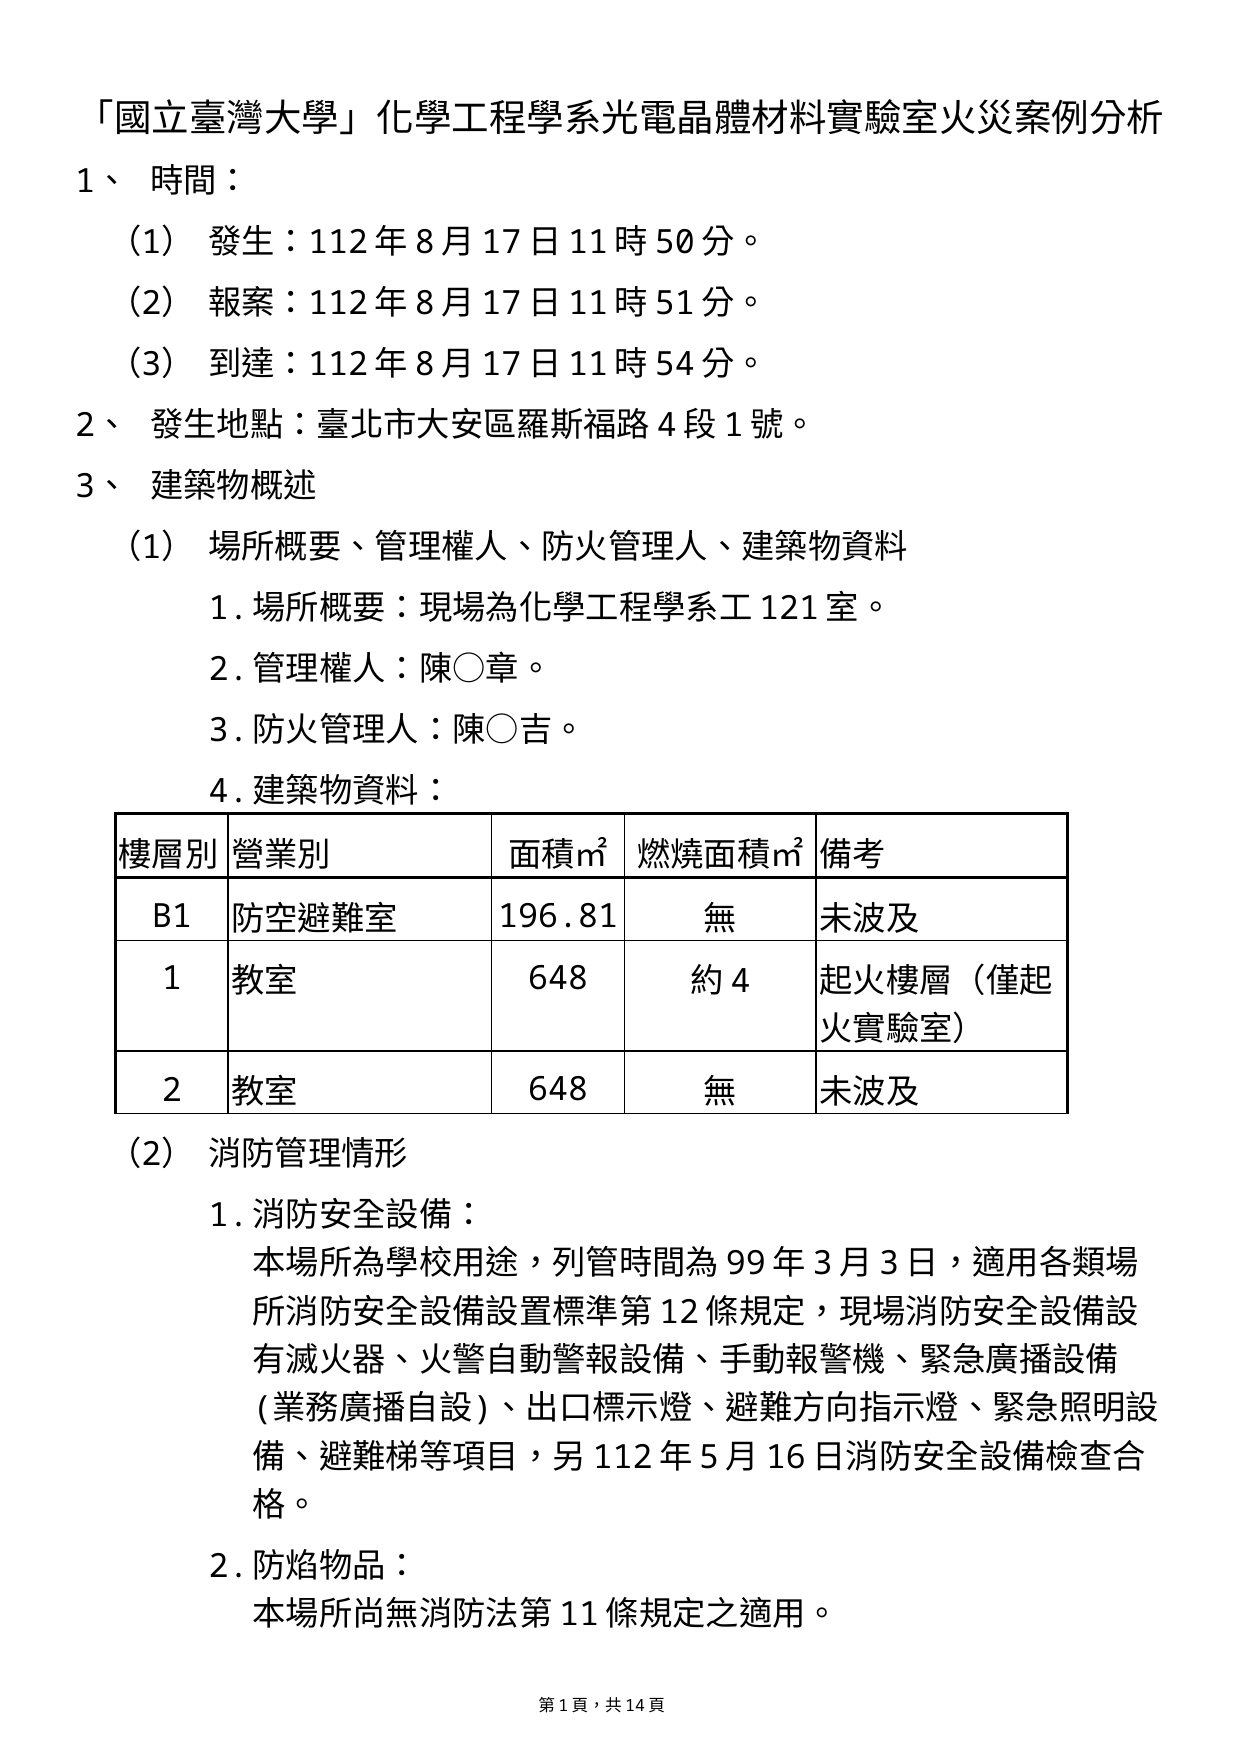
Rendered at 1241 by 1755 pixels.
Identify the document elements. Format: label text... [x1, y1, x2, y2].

list 消防安全設備： 本場所為學校用途，列管時間為99年3月3日，適用各類場所消防安全設備設置標準第12條規定，現場消防安全設備設有滅火器、火警自動警報設備、手動報警機、緊急廣播設備(業務廣播自設)、出口標示燈、避難方向指示燈、緊急照明設備、避難梯等項目，另112年5月16日消防安全設備檢查合格。 [208, 1188, 1165, 1526]
table_cell 防空避難室 [229, 879, 491, 940]
table_header 樓層別 [117, 815, 227, 876]
list 時間： [75, 154, 1165, 203]
table_cell 教室 [229, 941, 491, 1050]
table_header 營業別 [229, 815, 491, 876]
table_cell 648 [492, 941, 624, 1050]
table_cell 未波及 [817, 1052, 1066, 1113]
table_cell 648 [492, 1052, 624, 1113]
table_cell 1 [117, 941, 227, 1050]
list 建築物資料： [208, 764, 1165, 812]
table_cell 教室 [229, 1052, 491, 1113]
table_cell 未波及 [817, 879, 1066, 940]
table_cell 約4 [625, 941, 815, 1050]
list 建築物概述 [75, 459, 1165, 507]
list 報案：112年8月17日11時51分。 [108, 276, 1165, 324]
list 發生：112年8月17日11時50分。 [108, 215, 1165, 264]
table_cell 196.81 [492, 879, 624, 940]
table_cell 無 [625, 1052, 815, 1113]
list 場所概要：現場為化學工程學系工121室。 [208, 581, 1165, 629]
list 消防管理情形 [108, 1127, 1165, 1175]
list 防火管理人：陳○吉。 [208, 703, 1165, 751]
table_header 面積㎡ [492, 815, 624, 876]
text 「國立臺灣大學」化學工程學系光電晶體材料實驗室火災案例分析 [75, 87, 1165, 142]
table_cell B1 [117, 879, 227, 940]
list 發生地點：臺北市大安區羅斯福路4段1號。 [75, 398, 1165, 446]
table_cell 無 [625, 879, 815, 940]
list 管理權人：陳○章。 [208, 642, 1165, 690]
table_cell 2 [117, 1052, 227, 1113]
table_header 備考 [817, 815, 1066, 876]
list 到達：112年8月17日11時54分。 [108, 337, 1165, 386]
table_cell 起火樓層（僅起火實驗室） [817, 941, 1066, 1050]
table_header 燃燒面積㎡ [625, 815, 815, 876]
list 場所概要、管理權人、防火管理人、建築物資料 [108, 520, 1165, 568]
list 防焰物品： 本場所尚無消防法第11條規定之適用。 [208, 1539, 1165, 1636]
